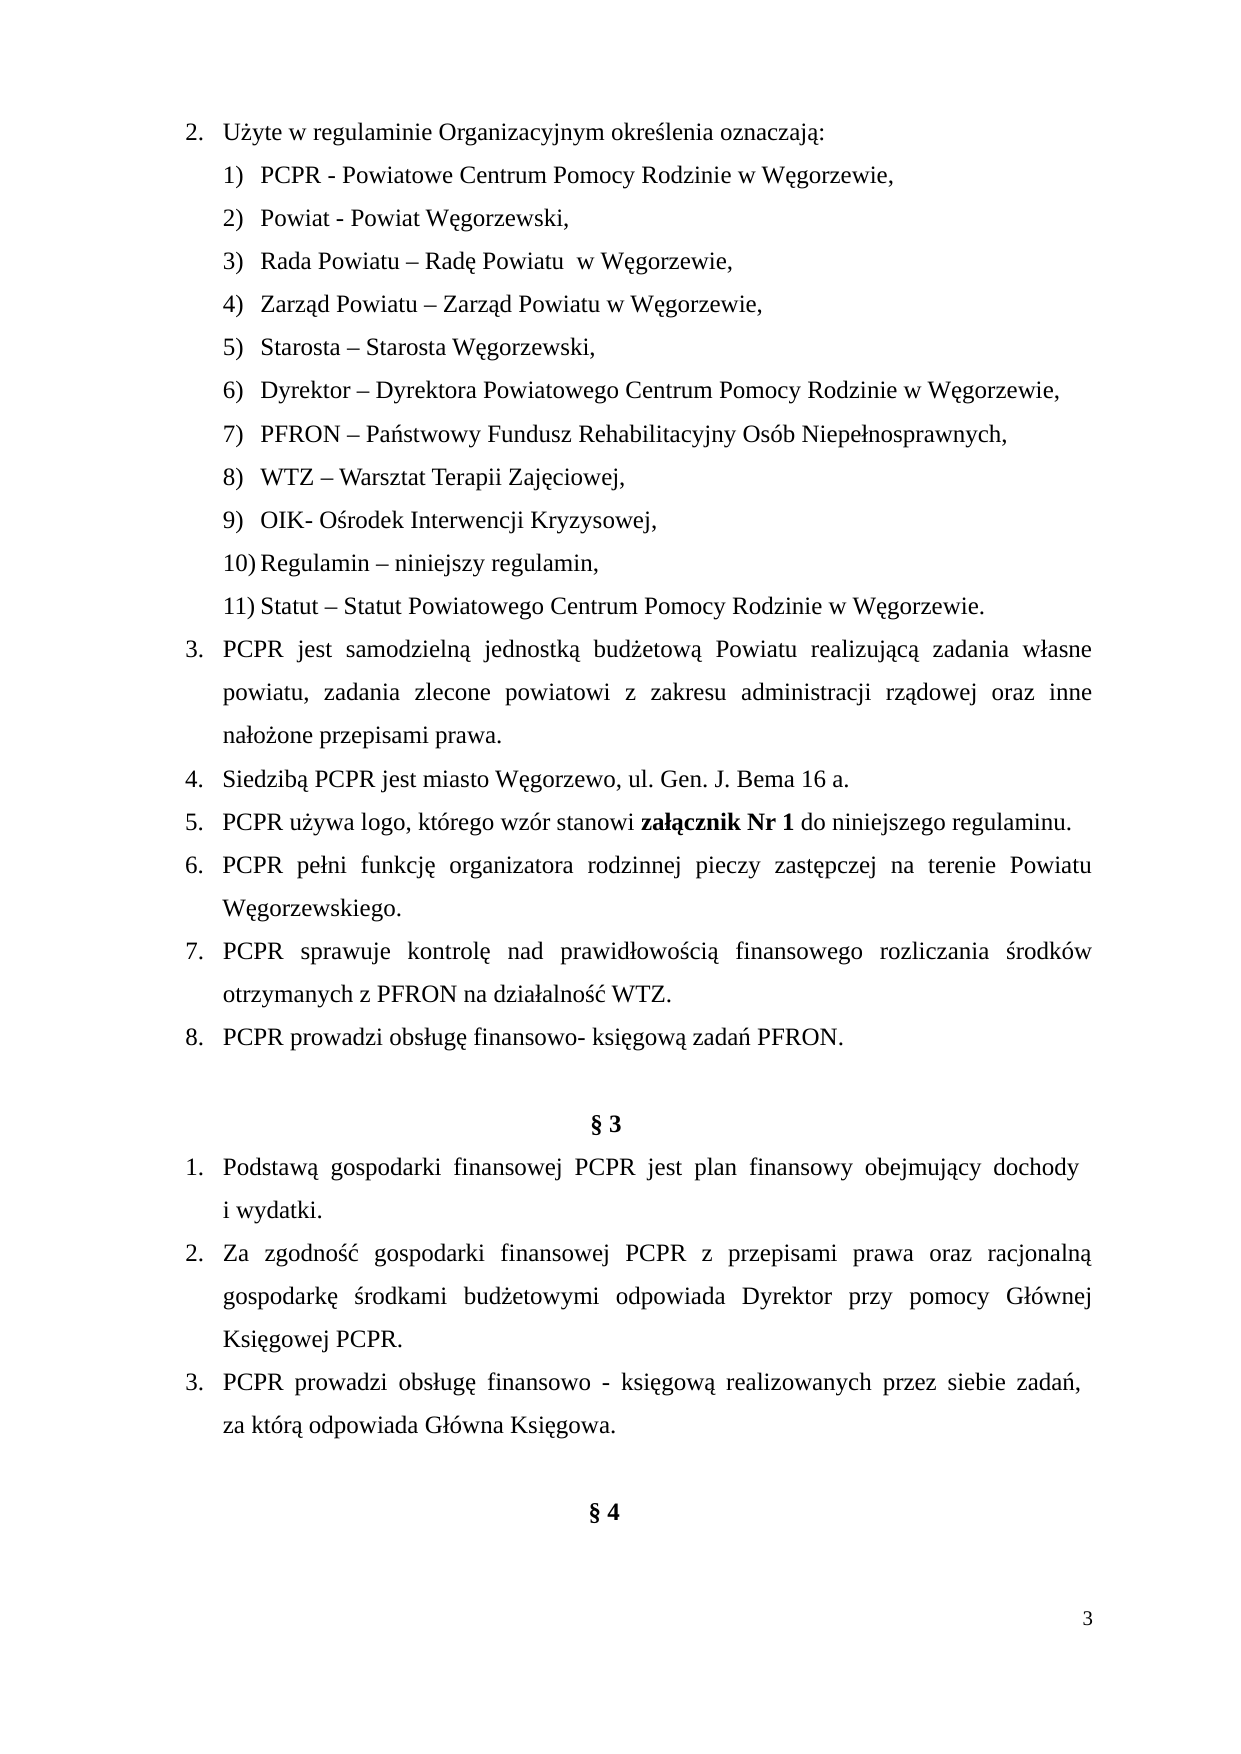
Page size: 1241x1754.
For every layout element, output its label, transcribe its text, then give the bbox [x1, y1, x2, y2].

list Regulamin – niniejszy regulamin, [223, 548, 1093, 577]
list PCPR prowadzi obsługę finansowo - księgową realizowanych przez siebie zadań, za którą odpowiada Główna Księgowa. [185, 1367, 1093, 1439]
list Zarząd Powiatu – Zarząd Powiatu w Węgorzewie, [223, 289, 1093, 318]
text § 4 [576, 1497, 1093, 1526]
list PCPR pełni funkcję organizatora rodzinnej pieczy zastępczej na terenie Powiatu Węgorzewskiego. [185, 850, 1093, 922]
list PCPR używa logo, którego wzór stanowi załącznik Nr 1 do niniejszego regulaminu. [185, 807, 1093, 836]
list Dyrektor – Dyrektora Powiatowego Centrum Pomocy Rodzinie w Węgorzewie, [223, 376, 1093, 404]
list Starosta – Starosta Węgorzewski, [223, 332, 1093, 361]
list PCPR prowadzi obsługę finansowo- księgową zadań PFRON. [185, 1022, 1093, 1051]
list PCPR - Powiatowe Centrum Pomocy Rodzinie w Węgorzewie, [223, 160, 1093, 189]
list OIK- Ośrodek Interwencji Kryzysowej, [223, 505, 1093, 534]
list Rada Powiatu – Radę Powiatu w Węgorzewie, [223, 246, 1093, 275]
list Statut – Statut Powiatowego Centrum Pomocy Rodzinie w Węgorzewie. [223, 591, 1093, 620]
list Za zgodność gospodarki finansowej PCPR z przepisami prawa oraz racjonalną gospodarkę środkami budżetowymi odpowiada Dyrektor przy pomocy Głównej Księgowej PCPR. [185, 1238, 1093, 1353]
list WTZ – Warsztat Terapii Zajęciowej, [223, 462, 1093, 491]
text § 3 [148, 1109, 1093, 1137]
list Użyte w regulaminie Organizacyjnym określenia oznaczają: [185, 117, 1093, 146]
list PCPR jest samodzielną jednostką budżetową Powiatu realizującą zadania własne powiatu, zadania zlecone powiatowi z zakresu administracji rządowej oraz inne nałożone przepisami prawa. [185, 634, 1093, 749]
list PFRON – Państwowy Fundusz Rehabilitacyjny Osób Niepełnosprawnych, [223, 419, 1093, 447]
list PCPR sprawuje kontrolę nad prawidłowością finansowego rozliczania środków otrzymanych z PFRON na działalność WTZ. [185, 936, 1093, 1008]
list Powiat - Powiat Węgorzewski, [223, 203, 1093, 232]
list Siedzibą PCPR jest miasto Węgorzewo, ul. Gen. J. Bema 16 a. [185, 764, 1093, 792]
list Podstawą gospodarki finansowej PCPR jest plan finansowy obejmujący dochody i wydatki. [185, 1152, 1093, 1224]
